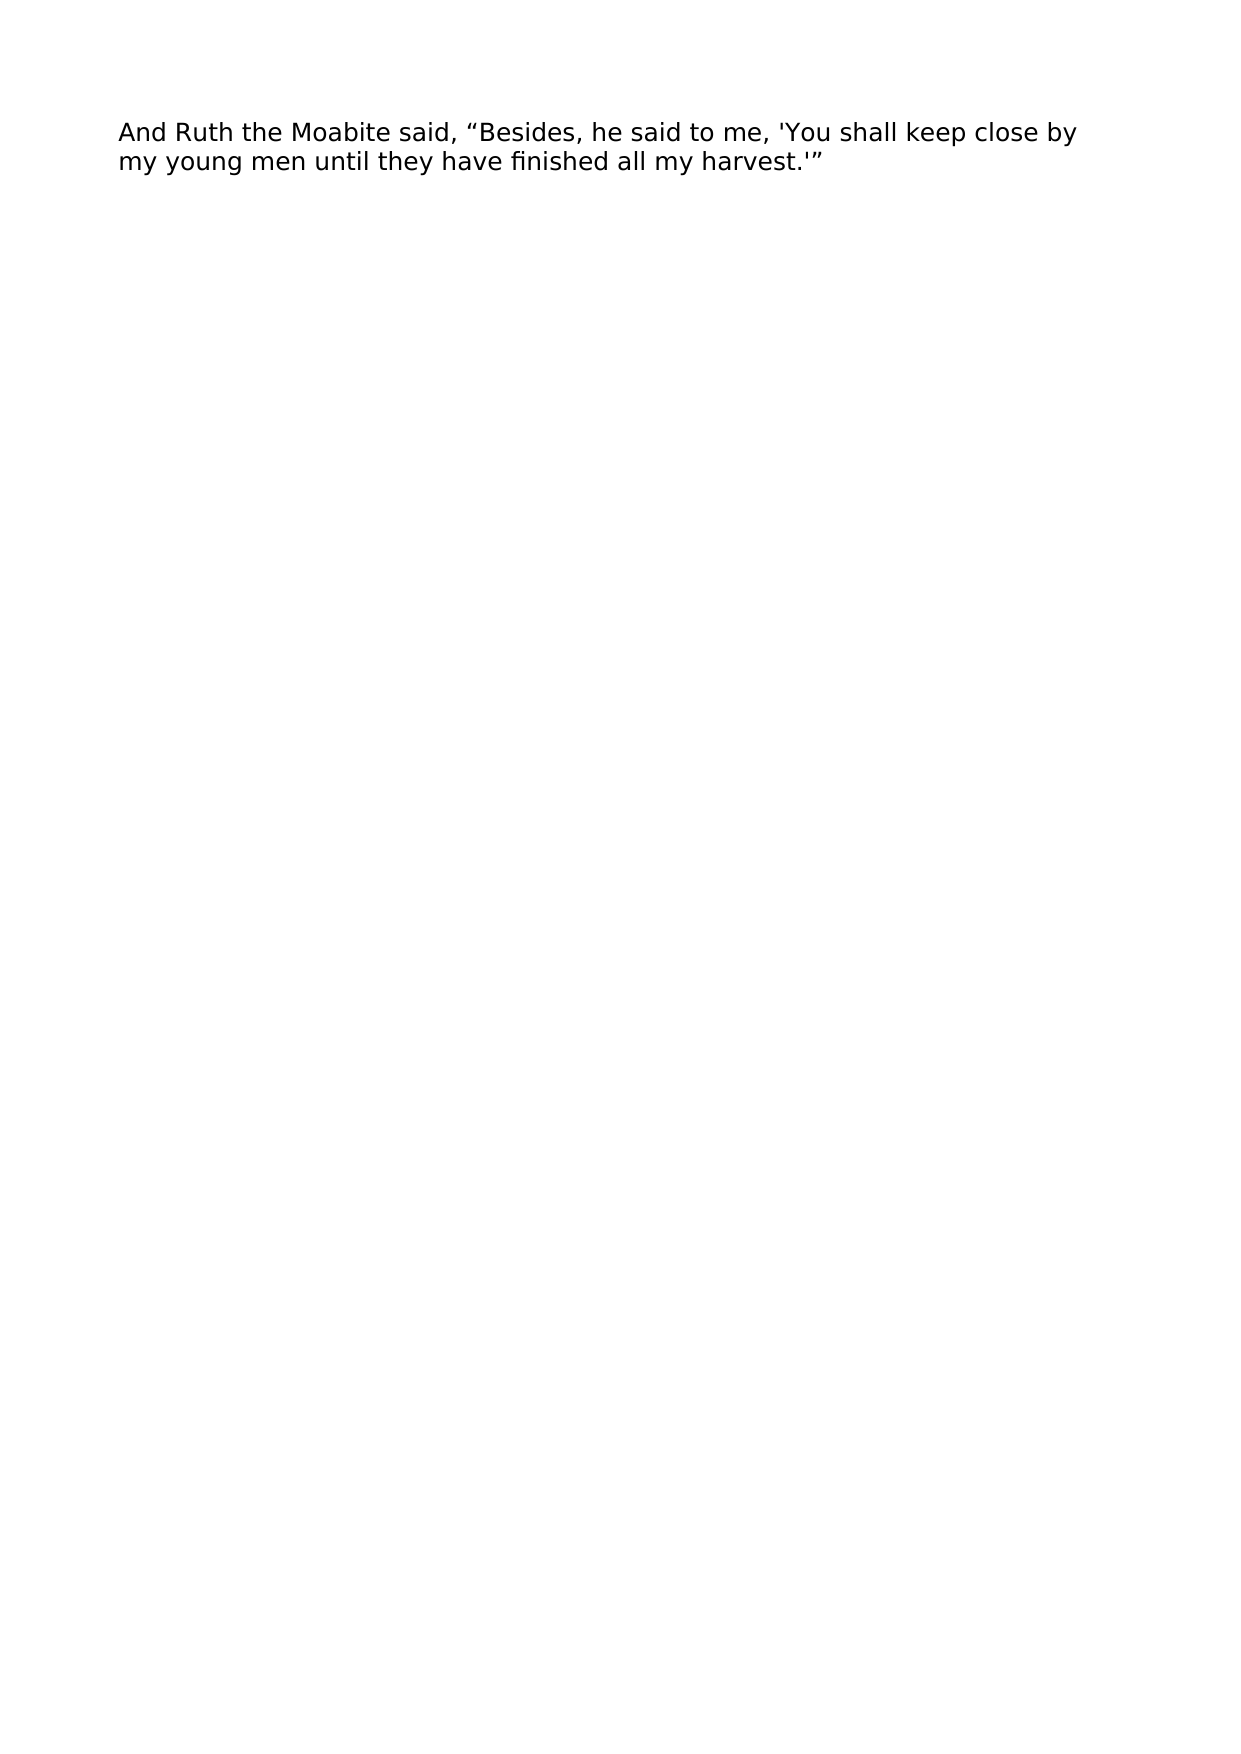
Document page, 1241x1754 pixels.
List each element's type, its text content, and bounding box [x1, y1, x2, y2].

text And Ruth the Moabite said, “Besides, he said to me, 'You shall keep close by my young men until they have finished all my harvest.'” [118, 118, 1122, 176]
